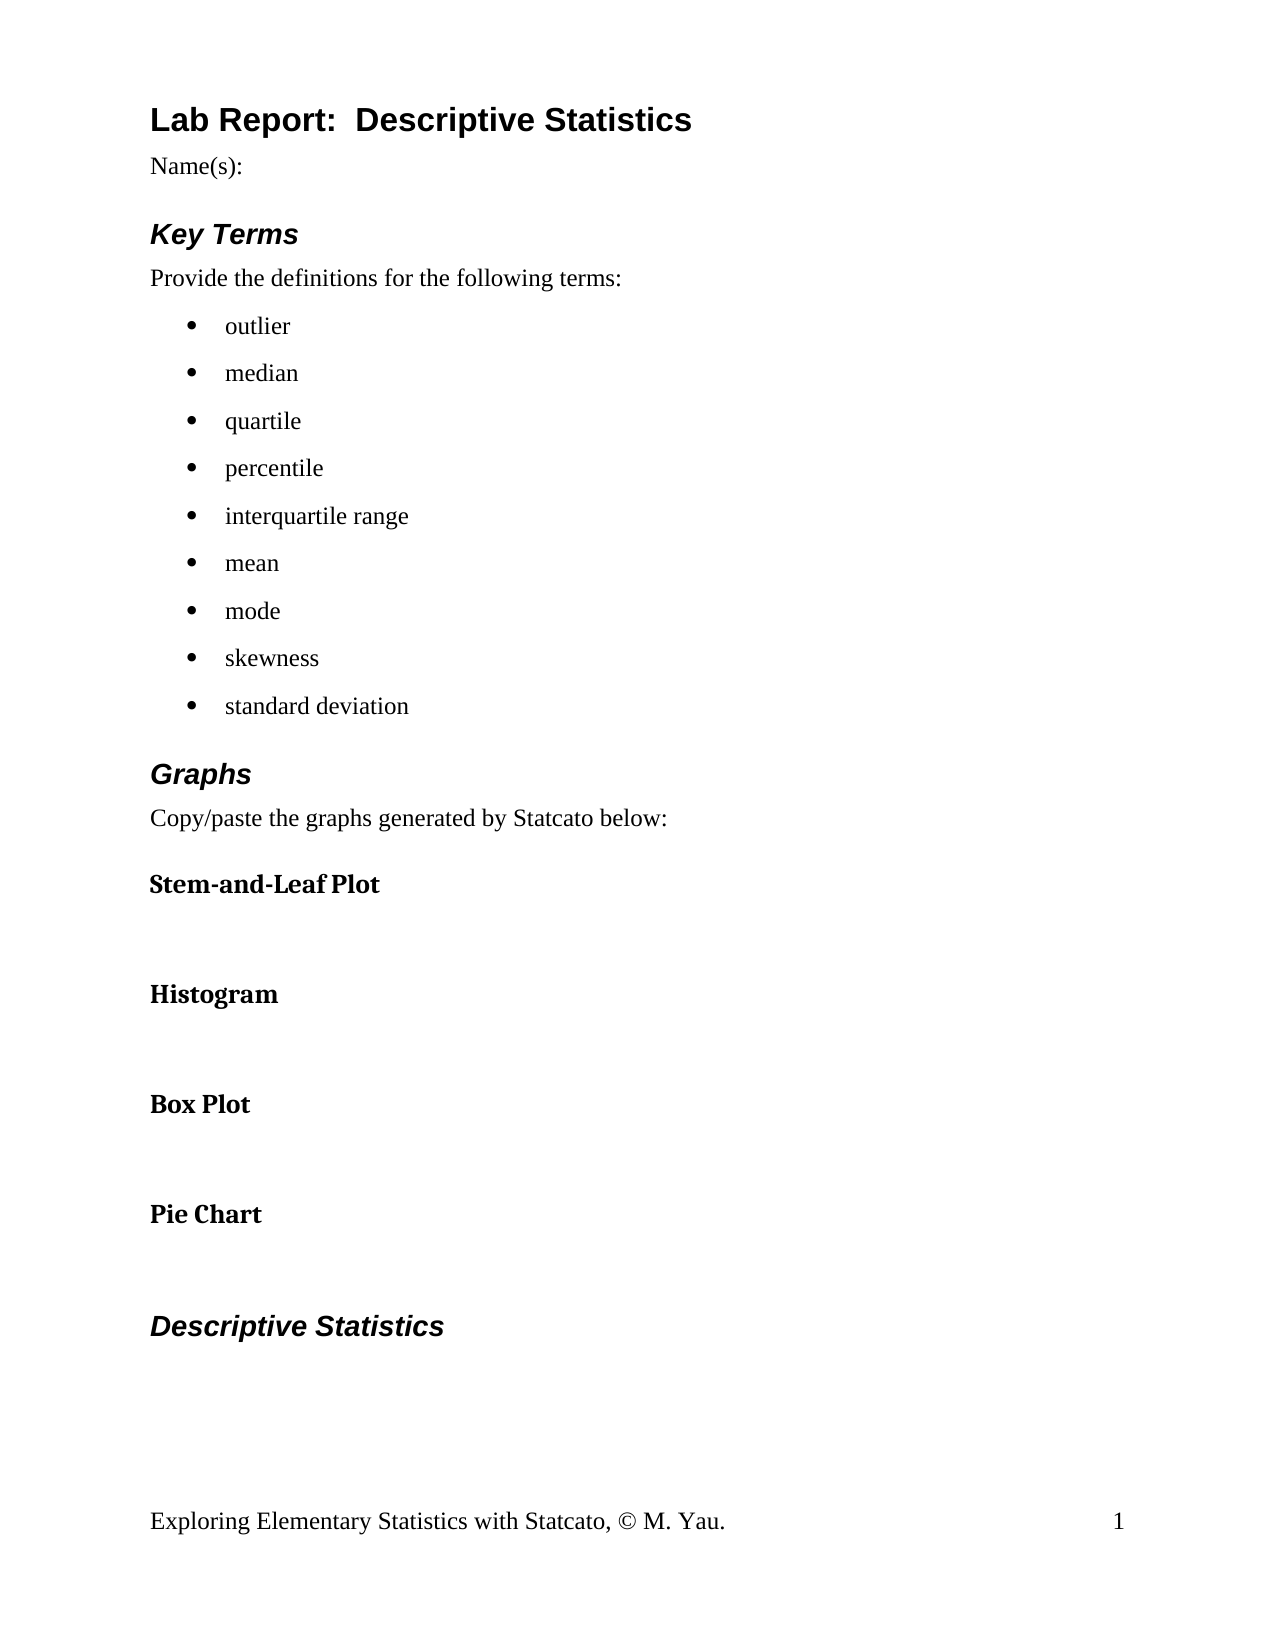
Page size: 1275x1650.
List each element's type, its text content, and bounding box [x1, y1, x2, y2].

list percentile [187, 453, 1125, 482]
list median [187, 358, 1125, 387]
subtitle Stem-and-Leaf Plot [150, 869, 1125, 900]
subtitle Lab Report: Descriptive Statistics [150, 100, 1125, 138]
subtitle Key Terms [150, 217, 1125, 251]
list interquartile range [187, 501, 1125, 529]
text Copy/paste the graphs generated by Statcato below: [150, 803, 1125, 832]
list mode [187, 596, 1125, 624]
list quartile [187, 406, 1125, 434]
subtitle Box Plot [150, 1089, 1125, 1120]
list outlier [187, 311, 1125, 339]
list skewness [187, 643, 1125, 672]
subtitle Descriptive Statistics [150, 1309, 1125, 1342]
subtitle Graphs [150, 757, 1125, 791]
subtitle Pie Chart [150, 1199, 1125, 1230]
list standard deviation [187, 691, 1125, 719]
subtitle Histogram [150, 979, 1125, 1010]
text Name(s): [150, 151, 1125, 180]
list mean [187, 548, 1125, 577]
text Provide the definitions for the following terms: [150, 263, 1125, 292]
